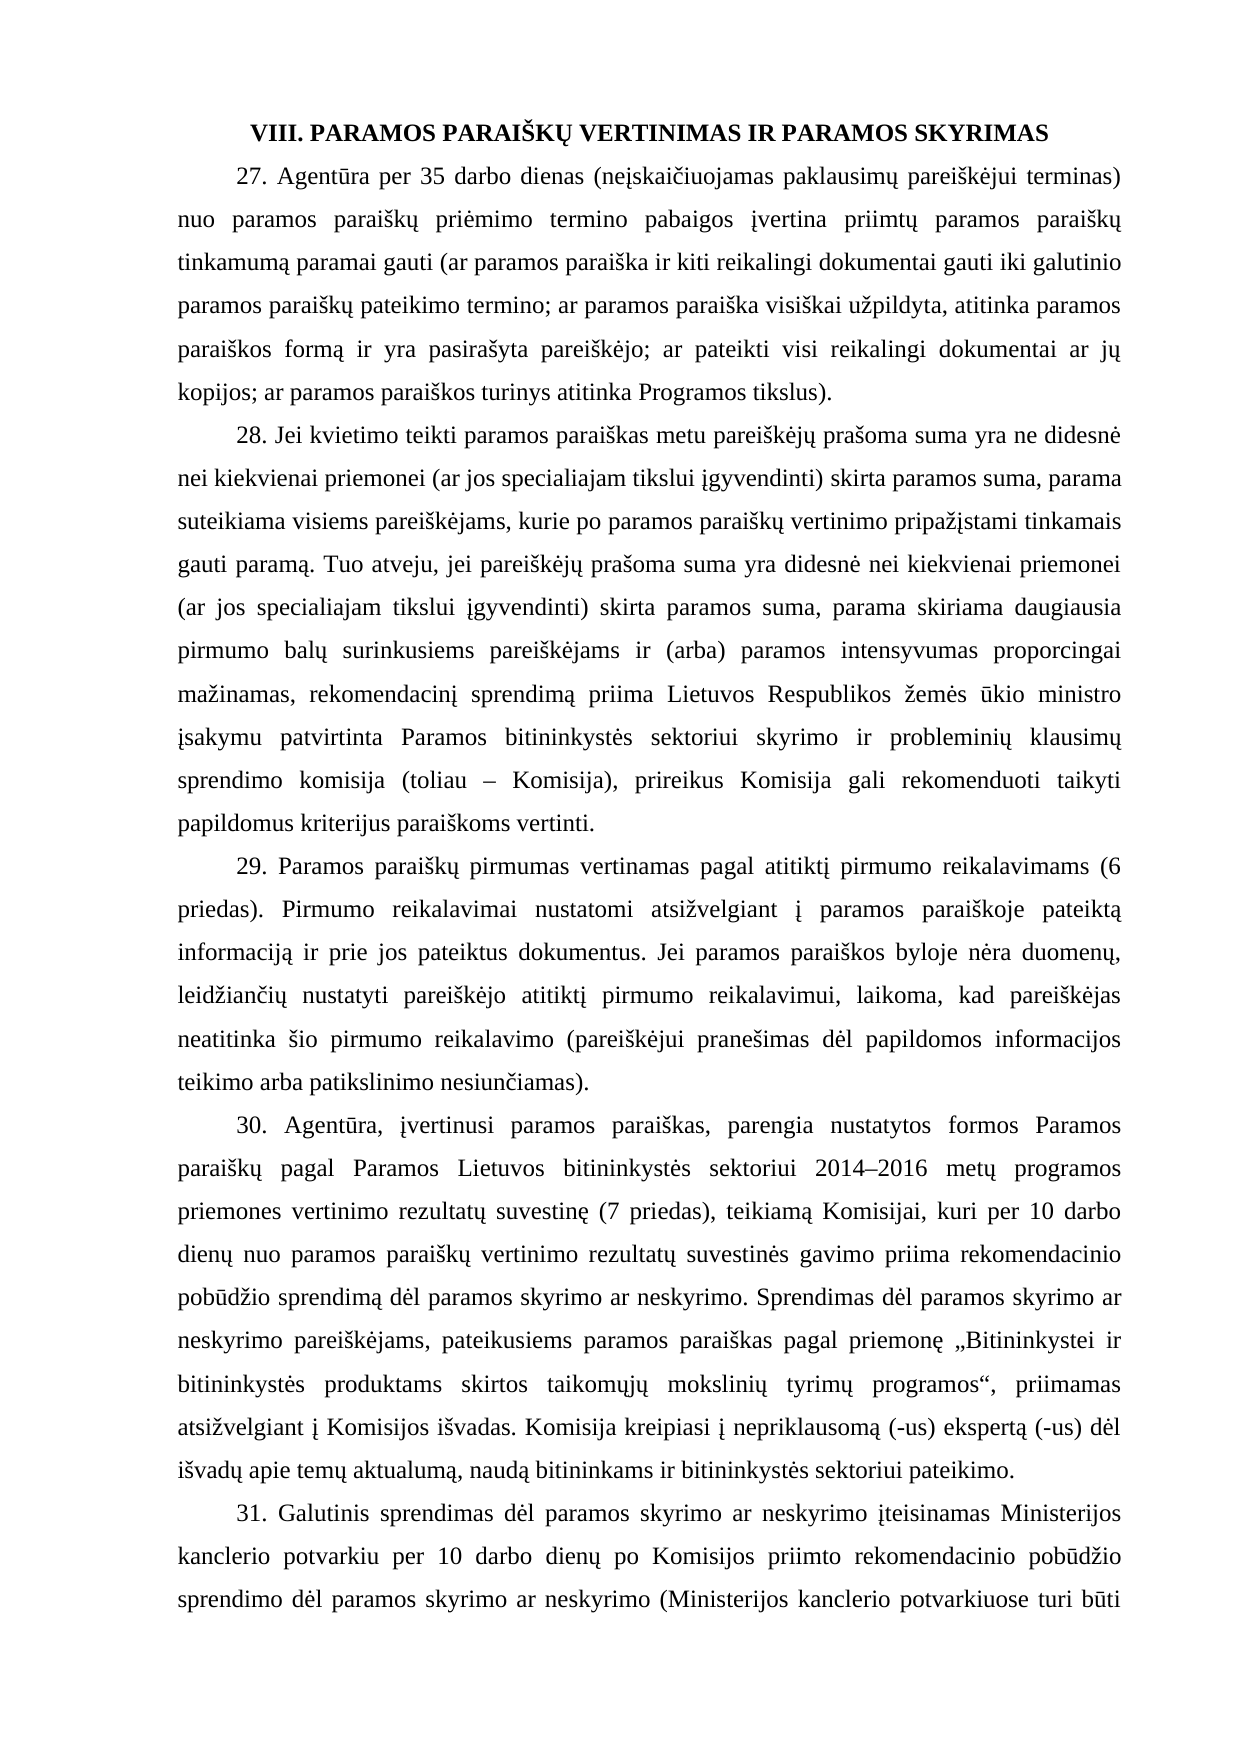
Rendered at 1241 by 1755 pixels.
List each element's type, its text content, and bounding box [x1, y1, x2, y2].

text VIII. PARAMOS PARAIŠKŲ VERTINIMAS IR PARAMOS SKYRIMAS [177, 118, 1122, 147]
text 27. Agentūra per 35 darbo dienas (neįskaičiuojamas paklausimų pareiškėjui terminas) nuo paramos paraiškų priėmimo termino pabaigos įvertina priimtų paramos paraiškų tinkamumą paramai gauti (ar paramos paraiška ir kiti reikalingi dokumentai gauti iki galutinio paramos paraiškų pateikimo termino; ar paramos paraiška visiškai užpildyta, atitinka paramos paraiškos formą ir yra pasirašyta pareiškėjo; ar pateikti visi reikalingi dokumentai ar jų kopijos; ar paramos paraiškos turinys atitinka Programos tikslus). [177, 161, 1122, 406]
text 28. Jei kvietimo teikti paramos paraiškas metu pareiškėjų prašoma suma yra ne didesnė nei kiekvienai priemonei (ar jos specialiajam tikslui įgyvendinti) skirta paramos suma, parama suteikiama visiems pareiškėjams, kurie po paramos paraiškų vertinimo pripažįstami tinkamais gauti paramą. Tuo atveju, jei pareiškėjų prašoma suma yra didesnė nei kiekvienai priemonei (ar jos specialiajam tikslui įgyvendinti) skirta paramos suma, parama skiriama daugiausia pirmumo balų surinkusiems pareiškėjams ir (arba) paramos intensyvumas proporcingai mažinamas, rekomendacinį sprendimą priima Lietuvos Respublikos žemės ūkio ministro įsakymu patvirtinta Paramos bitininkystės sektoriui skyrimo ir probleminių klausimų sprendimo komisija (toliau – Komisija), prireikus Komisija gali rekomenduoti taikyti papildomus kriterijus paraiškoms vertinti. [177, 420, 1122, 837]
text 30. Agentūra, įvertinusi paramos paraiškas, parengia nustatytos formos Paramos paraiškų pagal Paramos Lietuvos bitininkystės sektoriui 2014–2016 metų programos priemones vertinimo rezultatų suvestinę (7 priedas), teikiamą Komisijai, kuri per 10 darbo dienų nuo paramos paraiškų vertinimo rezultatų suvestinės gavimo priima rekomendacinio pobūdžio sprendimą dėl paramos skyrimo ar neskyrimo. Sprendimas dėl paramos skyrimo ar neskyrimo pareiškėjams, pateikusiems paramos paraiškas pagal priemonę „Bitininkystei ir bitininkystės produktams skirtos taikomųjų mokslinių tyrimų programos“, priimamas atsižvelgiant į Komisijos išvadas. Komisija kreipiasi į nepriklausomą (-us) ekspertą (-us) dėl išvadų apie temų aktualumą, naudą bitininkams ir bitininkystės sektoriui pateikimo. [177, 1110, 1122, 1484]
text 31. Galutinis sprendimas dėl paramos skyrimo ar neskyrimo įteisinamas Ministerijos kanclerio potvarkiu per 10 darbo dienų po Komisijos priimto rekomendacinio pobūdžio sprendimo dėl paramos skyrimo ar neskyrimo (Ministerijos kanclerio potvarkiuose turi būti [177, 1498, 1122, 1613]
text 29. Paramos paraiškų pirmumas vertinamas pagal atitiktį pirmumo reikalavimams (6 priedas). Pirmumo reikalavimai nustatomi atsižvelgiant į paramos paraiškoje pateiktą informaciją ir prie jos pateiktus dokumentus. Jei paramos paraiškos byloje nėra duomenų, leidžiančių nustatyti pareiškėjo atitiktį pirmumo reikalavimui, laikoma, kad pareiškėjas neatitinka šio pirmumo reikalavimo (pareiškėjui pranešimas dėl papildomos informacijos teikimo arba patikslinimo nesiunčiamas). [177, 851, 1122, 1096]
